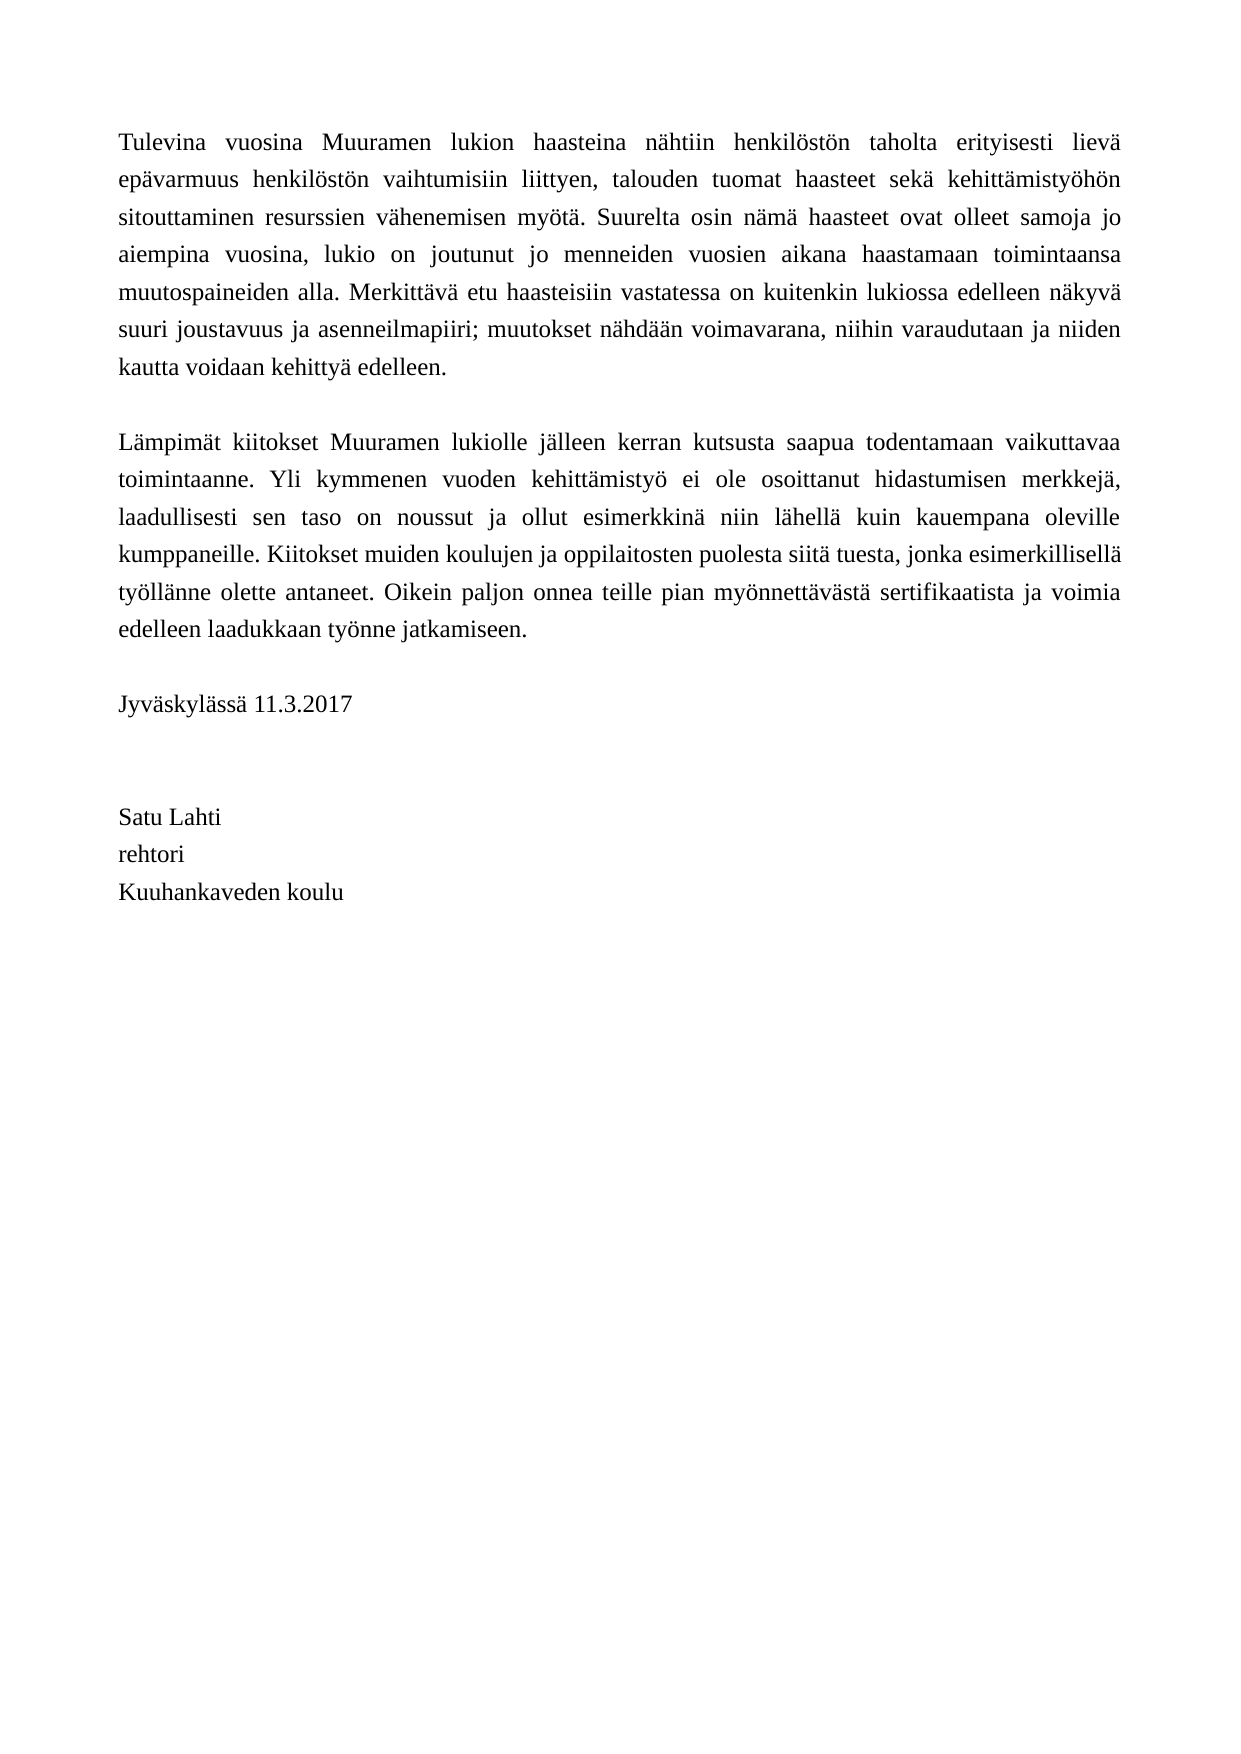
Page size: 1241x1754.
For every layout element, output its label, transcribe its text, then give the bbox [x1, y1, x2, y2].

text Lämpimät kiitokset Muuramen lukiolle jälleen kerran kutsusta saapua todentamaan vaikuttavaa toimintaanne. Yli kymmenen vuoden kehittämistyö ei ole osoittanut hidastumisen merkkejä, laadullisesti sen taso on noussut ja ollut esimerkkinä niin lähellä kuin kauempana oleville kumppaneille. Kiitokset muiden koulujen ja oppilaitosten puolesta siitä tuesta, jonka esimerkillisellä työllänne olette antaneet. Oikein paljon onnea teille pian myönnettävästä sertifikaatista ja voimia edelleen laadukkaan työnne jatkamiseen. [118, 418, 1122, 643]
text Satu Lahti [118, 793, 1122, 831]
text Tulevina vuosina Muuramen lukion haasteina nähtiin henkilöstön taholta erityisesti lievä epävarmuus henkilöstön vaihtumisiin liittyen, talouden tuomat haasteet sekä kehittämistyöhön sitouttaminen resurssien vähenemisen myötä. Suurelta osin nämä haasteet ovat olleet samoja jo aiempina vuosina, lukio on joutunut jo menneiden vuosien aikana haastamaan toimintaansa muutospaineiden alla. Merkittävä etu haasteisiin vastatessa on kuitenkin lukiossa edelleen näkyvä suuri joustavuus ja asenneilmapiiri; muutokset nähdään voimavarana, niihin varaudutaan ja niiden kautta voidaan kehittyä edelleen. [118, 118, 1122, 381]
text Kuuhankaveden koulu [118, 868, 1122, 906]
text Jyväskylässä 11.3.2017 [118, 681, 1122, 718]
text rehtori [118, 831, 1122, 868]
